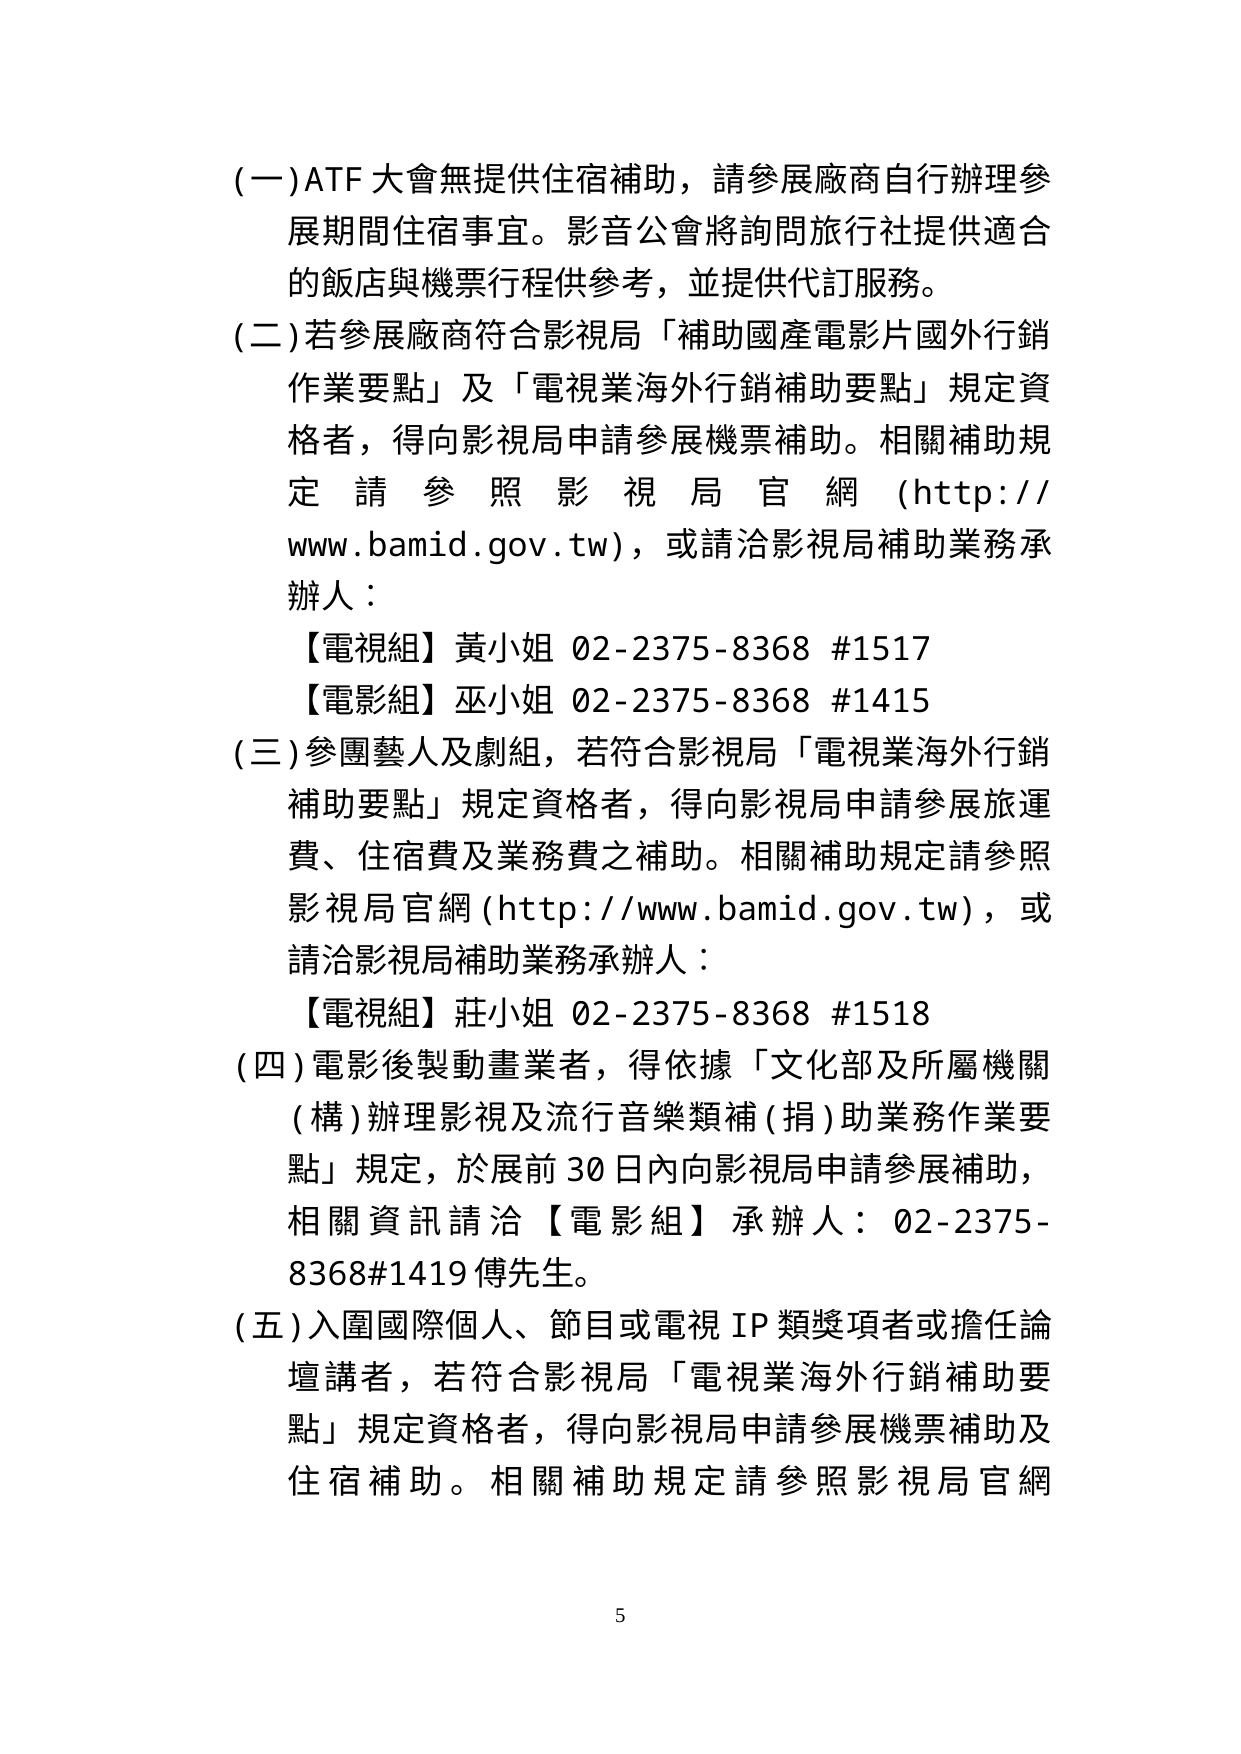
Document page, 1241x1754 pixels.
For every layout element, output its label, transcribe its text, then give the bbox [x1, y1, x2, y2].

text 【電視組】莊小姐 02-2375-8368 #1518 [187, 983, 1053, 1035]
text (五)入圍國際個人、節目或電視IP類獎項者或擔任論壇講者，若符合影視局「電視業海外行銷補助要點」規定資格者，得向影視局申請參展機票補助及住宿補助。相關補助規定請參照影視局官網 [187, 1296, 1053, 1504]
text (四)電影後製動畫業者，得依據「文化部及所屬機關(構)辦理影視及流行音樂類補(捐)助業務作業要點」規定，於展前30日內向影視局申請參展補助，相關資訊請洽【電影組】承辦人：02-2375-8368#1419傅先生。 [187, 1035, 1053, 1296]
text (三)參團藝人及劇組，若符合影視局「電視業海外行銷補助要點」規定資格者，得向影視局申請參展旅運費、住宿費及業務費之補助。相關補助規定請參照影視局官網(http://www.bamid.gov.tw)，或請洽影視局補助業務承辦人︰ [187, 723, 1053, 983]
text 【電影組】巫小姐 02-2375-8368 #1415 [187, 671, 1053, 723]
text 【電視組】黃小姐 02-2375-8368 #1517 [187, 619, 1053, 671]
text (二)若參展廠商符合影視局「補助國產電影片國外行銷作業要點」及「電視業海外行銷補助要點」規定資格者，得向影視局申請參展機票補助。相關補助規定請參照影視局官網(http://www.bamid.gov.tw)，或請洽影視局補助業務承辦人︰ [187, 306, 1053, 619]
text (一)ATF大會無提供住宿補助，請參展廠商自行辦理參展期間住宿事宜。影音公會將詢問旅行社提供適合的飯店與機票行程供參考，並提供代訂服務。 [187, 150, 1053, 306]
